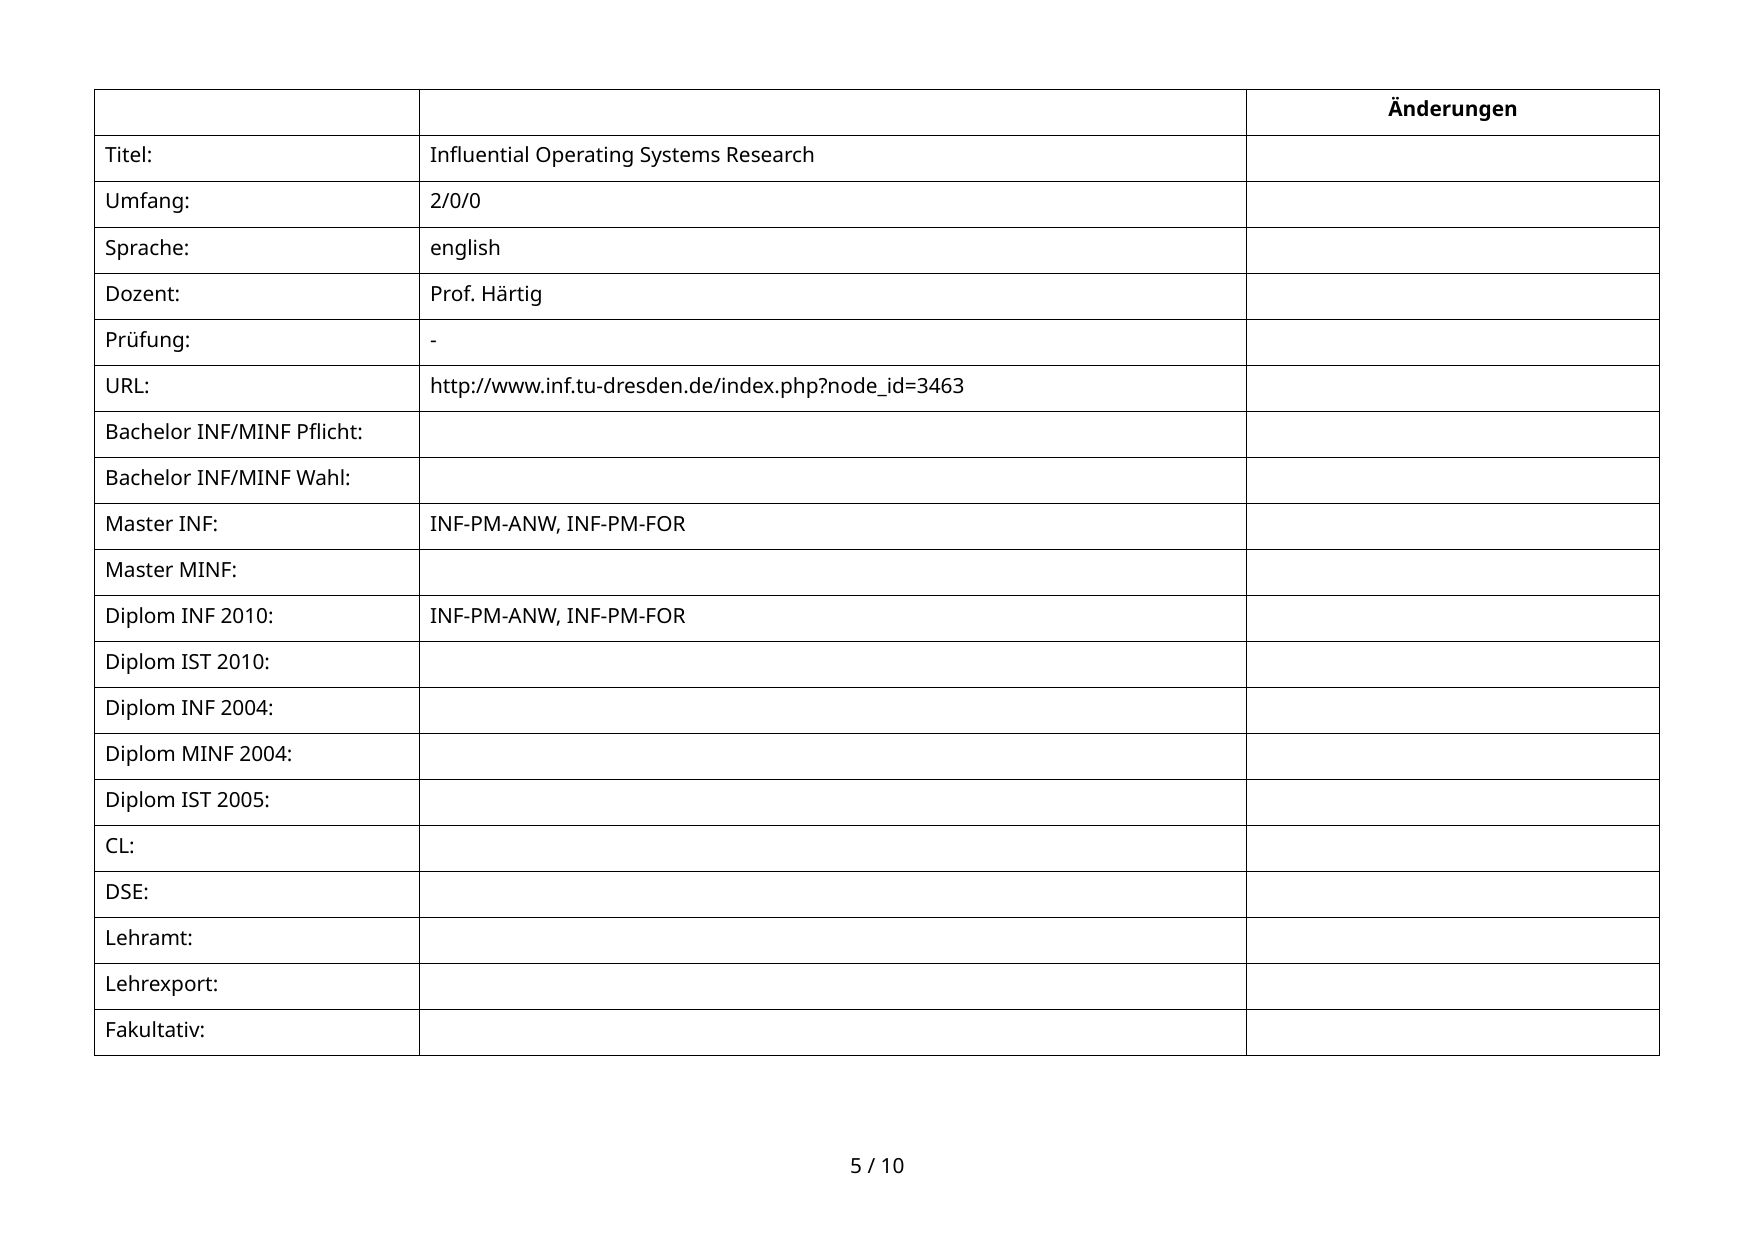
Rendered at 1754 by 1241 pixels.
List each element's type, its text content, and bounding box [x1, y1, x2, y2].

table_cell [420, 780, 1246, 825]
table_cell DSE: [95, 872, 419, 917]
table_header Änderungen [1247, 90, 1659, 134]
table_cell [1247, 688, 1659, 733]
table_cell Fakultativ: [95, 1010, 419, 1055]
table_cell [1247, 458, 1659, 503]
table_cell [420, 1010, 1246, 1055]
table_cell Diplom IST 2010: [95, 642, 419, 687]
table_cell Influential Operating Systems Research [420, 136, 1246, 181]
table_cell [1247, 780, 1659, 825]
table_cell [1247, 826, 1659, 871]
table_cell Master INF: [95, 504, 419, 549]
table_cell [420, 964, 1246, 1009]
table_cell [1247, 320, 1659, 365]
table_cell Diplom IST 2005: [95, 780, 419, 825]
table_header [95, 90, 419, 134]
table_cell [420, 918, 1246, 963]
table_cell [1247, 366, 1659, 411]
table_cell http://www.inf.tu-dresden.de/index.php?node_id=3463 [420, 366, 1246, 411]
table_cell Umfang: [95, 182, 419, 227]
table_cell english [420, 228, 1246, 273]
table_cell Dozent: [95, 274, 419, 319]
table_cell [420, 734, 1246, 779]
table_cell [1247, 550, 1659, 595]
table_cell [420, 412, 1246, 457]
table_cell [1247, 182, 1659, 227]
table_cell Prof. Härtig [420, 274, 1246, 319]
table_cell [1247, 872, 1659, 917]
table_cell INF-PM-ANW, INF-PM-FOR [420, 504, 1246, 549]
table_cell [1247, 504, 1659, 549]
table_cell 2/0/0 [420, 182, 1246, 227]
table_cell INF-PM-ANW, INF-PM-FOR [420, 596, 1246, 641]
table_cell [420, 872, 1246, 917]
table_cell URL: [95, 366, 419, 411]
table_cell Diplom INF 2004: [95, 688, 419, 733]
table_cell [1247, 136, 1659, 181]
table_cell [420, 458, 1246, 503]
table_cell Sprache: [95, 228, 419, 273]
table_cell Bachelor INF/MINF Pflicht: [95, 412, 419, 457]
table_cell Lehramt: [95, 918, 419, 963]
table_cell Bachelor INF/MINF Wahl: [95, 458, 419, 503]
table_cell Lehrexport: [95, 964, 419, 1009]
table_cell Diplom MINF 2004: [95, 734, 419, 779]
table_cell [1247, 596, 1659, 641]
table_cell Prüfung: [95, 320, 419, 365]
table_cell [420, 550, 1246, 595]
table_cell [420, 826, 1246, 871]
table_cell [1247, 964, 1659, 1009]
table_cell Titel: [95, 136, 419, 181]
table_cell CL: [95, 826, 419, 871]
table_cell [1247, 918, 1659, 963]
table_cell [1247, 642, 1659, 687]
table_cell [1247, 228, 1659, 273]
table_cell [1247, 412, 1659, 457]
table_cell [1247, 734, 1659, 779]
table_cell - [420, 320, 1246, 365]
table_cell [420, 688, 1246, 733]
table_cell Diplom INF 2010: [95, 596, 419, 641]
table_cell [420, 642, 1246, 687]
table_cell [1247, 274, 1659, 319]
table_header [420, 90, 1246, 134]
table_cell [1247, 1010, 1659, 1055]
table_cell Master MINF: [95, 550, 419, 595]
